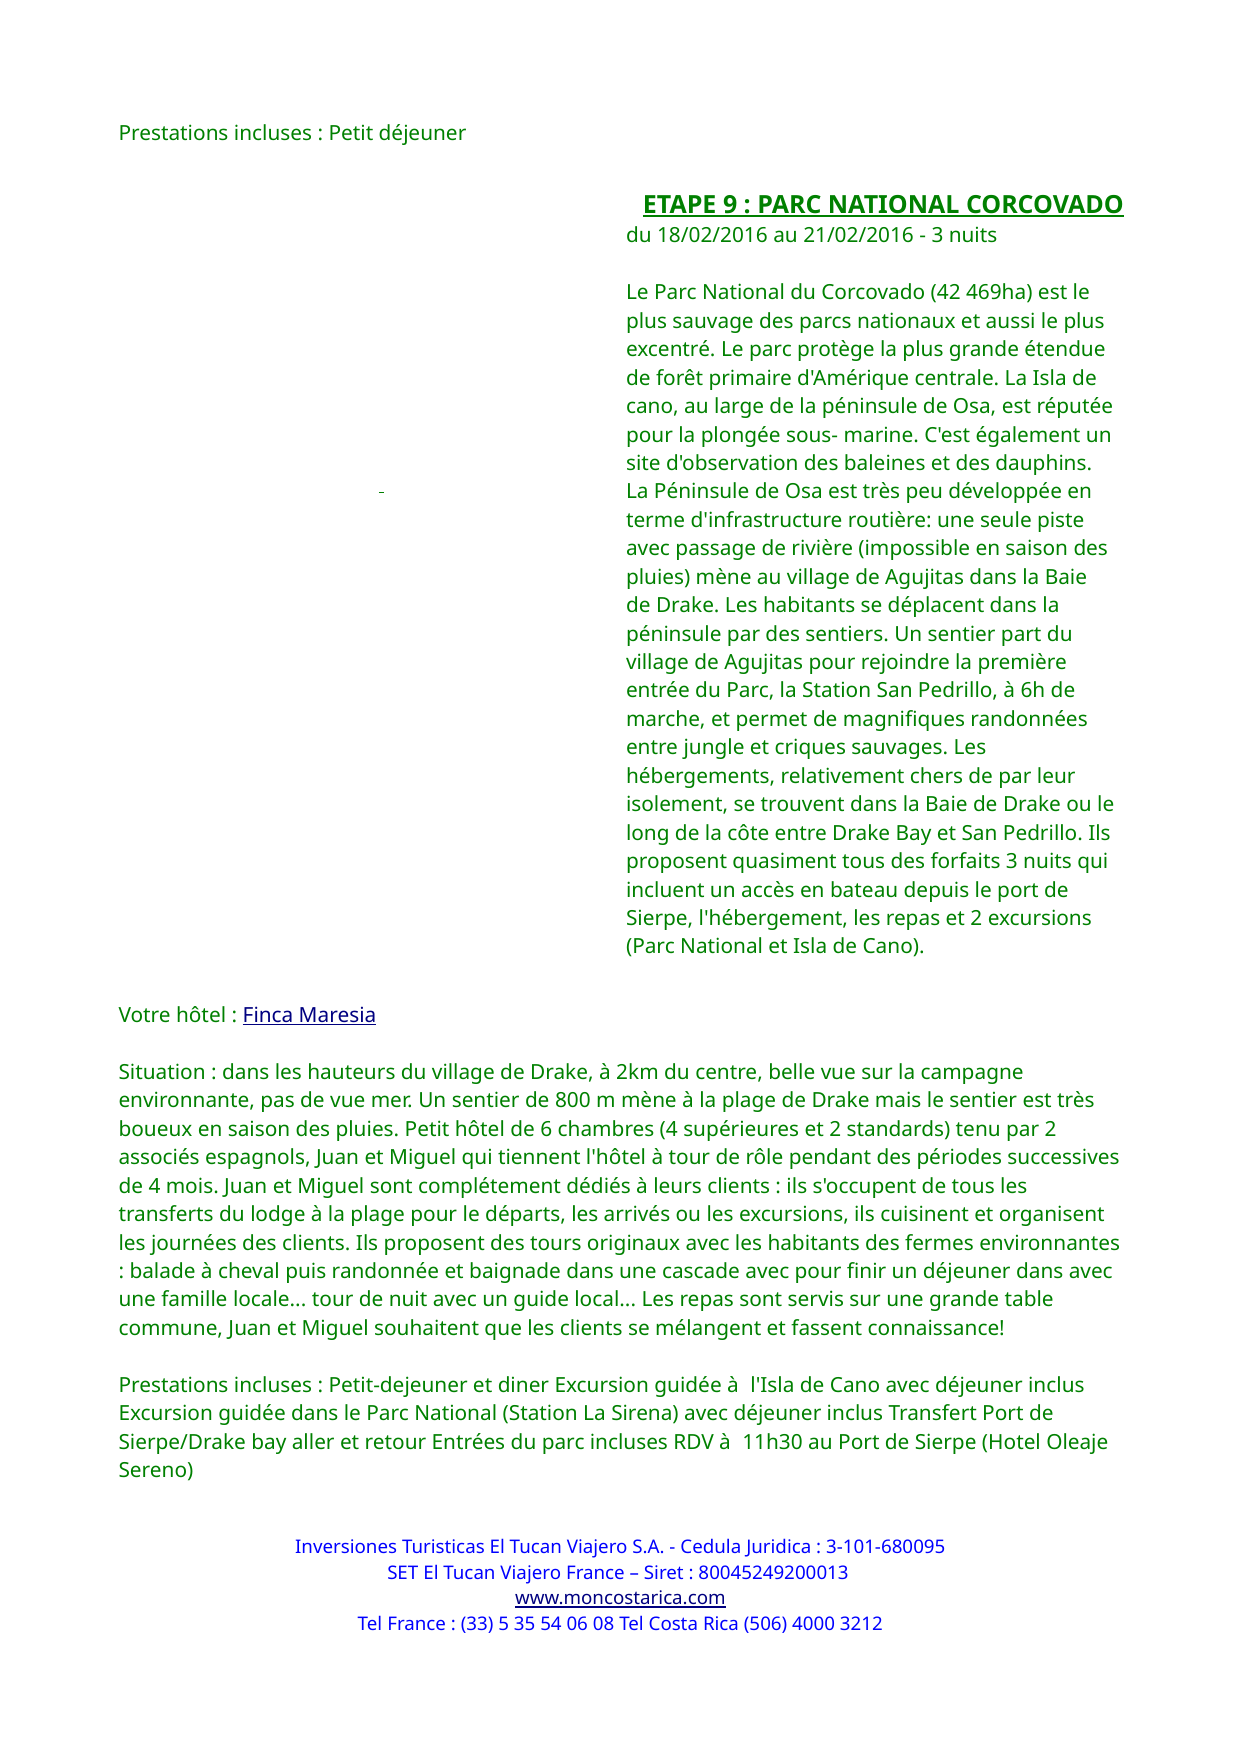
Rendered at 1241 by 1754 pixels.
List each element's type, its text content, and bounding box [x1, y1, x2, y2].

table_header ETAPE 9 : PARC NATIONAL CORCOVADO du 18/02/2016 au 21/02/2016 - 3 nuits Le Parc National du Corcovado (42 469ha) est le plus sauvage des parcs nationaux et aussi le plus excentré. Le parc protège la plus grande étendue de forêt primaire d'Amérique centrale. La Isla de cano, au large de la péninsule de Osa, est réputée pour la plongée sous- marine. C'est également un site d'observation des baleines et des dauphins. La Péninsule de Osa est très peu développée en terme d'infrastructure routière: une seule piste avec passage de rivière (impossible en saison des pluies) mène au village de Agujitas dans la Baie de Drake. Les habitants se déplacent dans la péninsule par des sentiers. Un sentier part du village de Agujitas pour rejoindre la première entrée du Parc, la Station San Pedrillo, à 6h de marche, et permet de magnifiques randonnées entre jungle et criques sauvages. Les hébergements, relativement chers de par leur isolement, se trouvent dans la Baie de Drake ou le long de la côte entre Drake Bay et San Pedrillo. Ils proposent quasiment tous des forfaits 3 nuits qui incluent un accès en bateau depuis le port de Sierpe, l'hébergement, les repas et 2 excursions (Parc National et Isla de Cano). [620, 181, 1122, 966]
text Prestations incluses : Petit déjeuner [118, 118, 1122, 147]
text Prestations incluses : Petit-dejeuner et diner Excursion guidée à l'Isla de Cano avec déjeuner inclus Excursion guidée dans le Parc National (Station La Sirena) avec déjeuner inclus Transfert Port de Sierpe/Drake bay aller et retour Entrées du parc incluses RDV à 11h30 au Port de Sierpe (Hotel Oleaje Sereno) [118, 1370, 1122, 1484]
text Situation : dans les hauteurs du village de Drake, à 2km du centre, belle vue sur la campagne environnante, pas de vue mer. Un sentier de 800 m mène à la plage de Drake mais le sentier est très boueux en saison des pluies. Petit hôtel de 6 chambres (4 supérieures et 2 standards) tenu par 2 associés espagnols, Juan et Miguel qui tiennent l'hôtel à tour de rôle pendant des périodes successives de 4 mois. Juan et Miguel sont complétement dédiés à leurs clients : ils s'occupent de tous les transferts du lodge à la plage pour le départs, les arrivés ou les excursions, ils cuisinent et organisent les journées des clients. Ils proposent des tours originaux avec les habitants des fermes environnantes : balade à cheval puis randonnée et baignade dans une cascade avec pour finir un déjeuner dans avec une famille locale... tour de nuit avec un guide local... Les repas sont servis sur une grande table commune, Juan et Miguel souhaitent que les clients se mélangent et fassent connaissance! [118, 1057, 1122, 1341]
table_header [118, 181, 620, 966]
text Votre hôtel : Finca Maresia [118, 1000, 1122, 1028]
